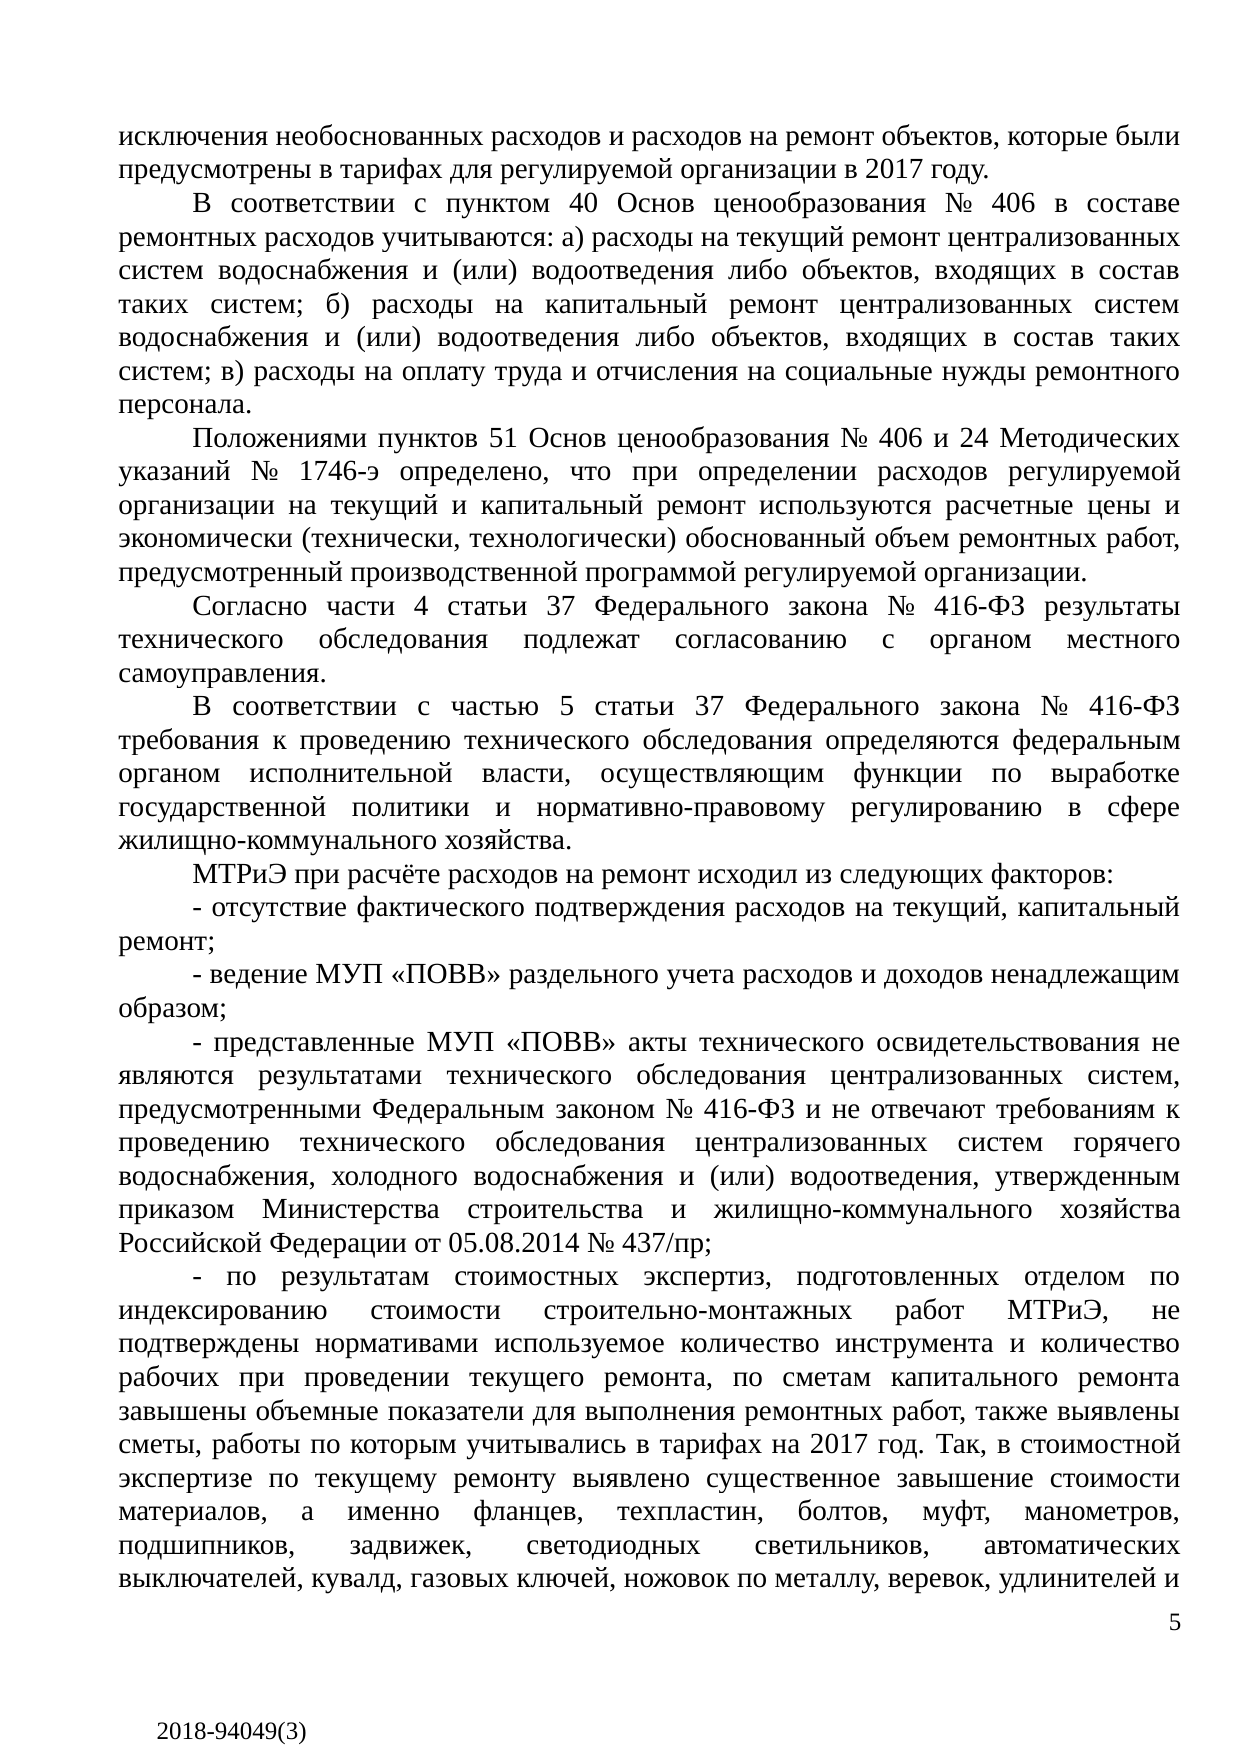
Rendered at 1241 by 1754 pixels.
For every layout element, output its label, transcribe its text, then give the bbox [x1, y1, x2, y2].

text - представленные МУП «ПОВВ» акты технического освидетельствования не являются результатами технического обследования централизованных систем, предусмотренными Федеральным законом № 416-ФЗ и не отвечают требованиям к проведению технического обследования централизованных систем горячего водоснабжения, холодного водоснабжения и (или) водоотведения, утвержденным приказом Министерства строительства и жилищно-коммунального хозяйства Российской Федерации от 05.08.2014 № 437/пр; [118, 1024, 1181, 1258]
text В соответствии с пунктом 40 Основ ценообразования № 406 в составе ремонтных расходов учитываются: а) расходы на текущий ремонт централизованных систем водоснабжения и (или) водоотведения либо объектов, входящих в состав таких систем; б) расходы на капитальный ремонт централизованных систем водоснабжения и (или) водоотведения либо объектов, входящих в состав таких систем; в) расходы на оплату труда и отчисления на социальные нужды ремонтного персонала. [118, 185, 1181, 420]
text - отсутствие фактического подтверждения расходов на текущий, капитальный ремонт; [118, 889, 1181, 957]
text В соответствии с частью 5 статьи 37 Федерального закона № 416-ФЗ требования к проведению технического обследования определяются федеральным органом исполнительной власти, осуществляющим функции по выработке государственной политики и нормативно-правовому регулированию в сфере жилищно-коммунального хозяйства. [118, 688, 1181, 856]
text - ведение МУП «ПОВВ» раздельного учета расходов и доходов ненадлежащим образом; [118, 957, 1181, 1024]
text исключения необоснованных расходов и расходов на ремонт объектов, которые были предусмотрены в тарифах для регулируемой организации в 2017 году. [118, 118, 1181, 185]
text - по результатам стоимостных экспертиз, подготовленных отделом по индексированию стоимости строительно-монтажных работ МТРиЭ, не подтверждены нормативами используемое количество инструмента и количество рабочих при проведении текущего ремонта, по сметам капитального ремонта завышены объемные показатели для выполнения ремонтных работ, также выявлены сметы, работы по которым учитывались в тарифах на 2017 год. Так, в стоимостной экспертизе по текущему ремонту выявлено существенное завышение стоимости материалов, а именно фланцев, техпластин, болтов, муфт, манометров, подшипников, задвижек, светодиодных светильников, автоматических выключателей, кувалд, газовых ключей, ножовок по металлу, веревок, удлинителей и [118, 1258, 1181, 1594]
text Положениями пунктов 51 Основ ценообразования № 406 и 24 Методических указаний № 1746-э определено, что при определении расходов регулируемой организации на текущий и капитальный ремонт используются расчетные цены и экономически (технически, технологически) обоснованный объем ремонтных работ, предусмотренный производственной программой регулируемой организации. [118, 420, 1181, 588]
text МТРиЭ при расчёте расходов на ремонт исходил из следующих факторов: [118, 856, 1181, 889]
text Согласно части 4 статьи 37 Федерального закона № 416-ФЗ результаты технического обследования подлежат согласованию с органом местного самоуправления. [118, 588, 1181, 688]
